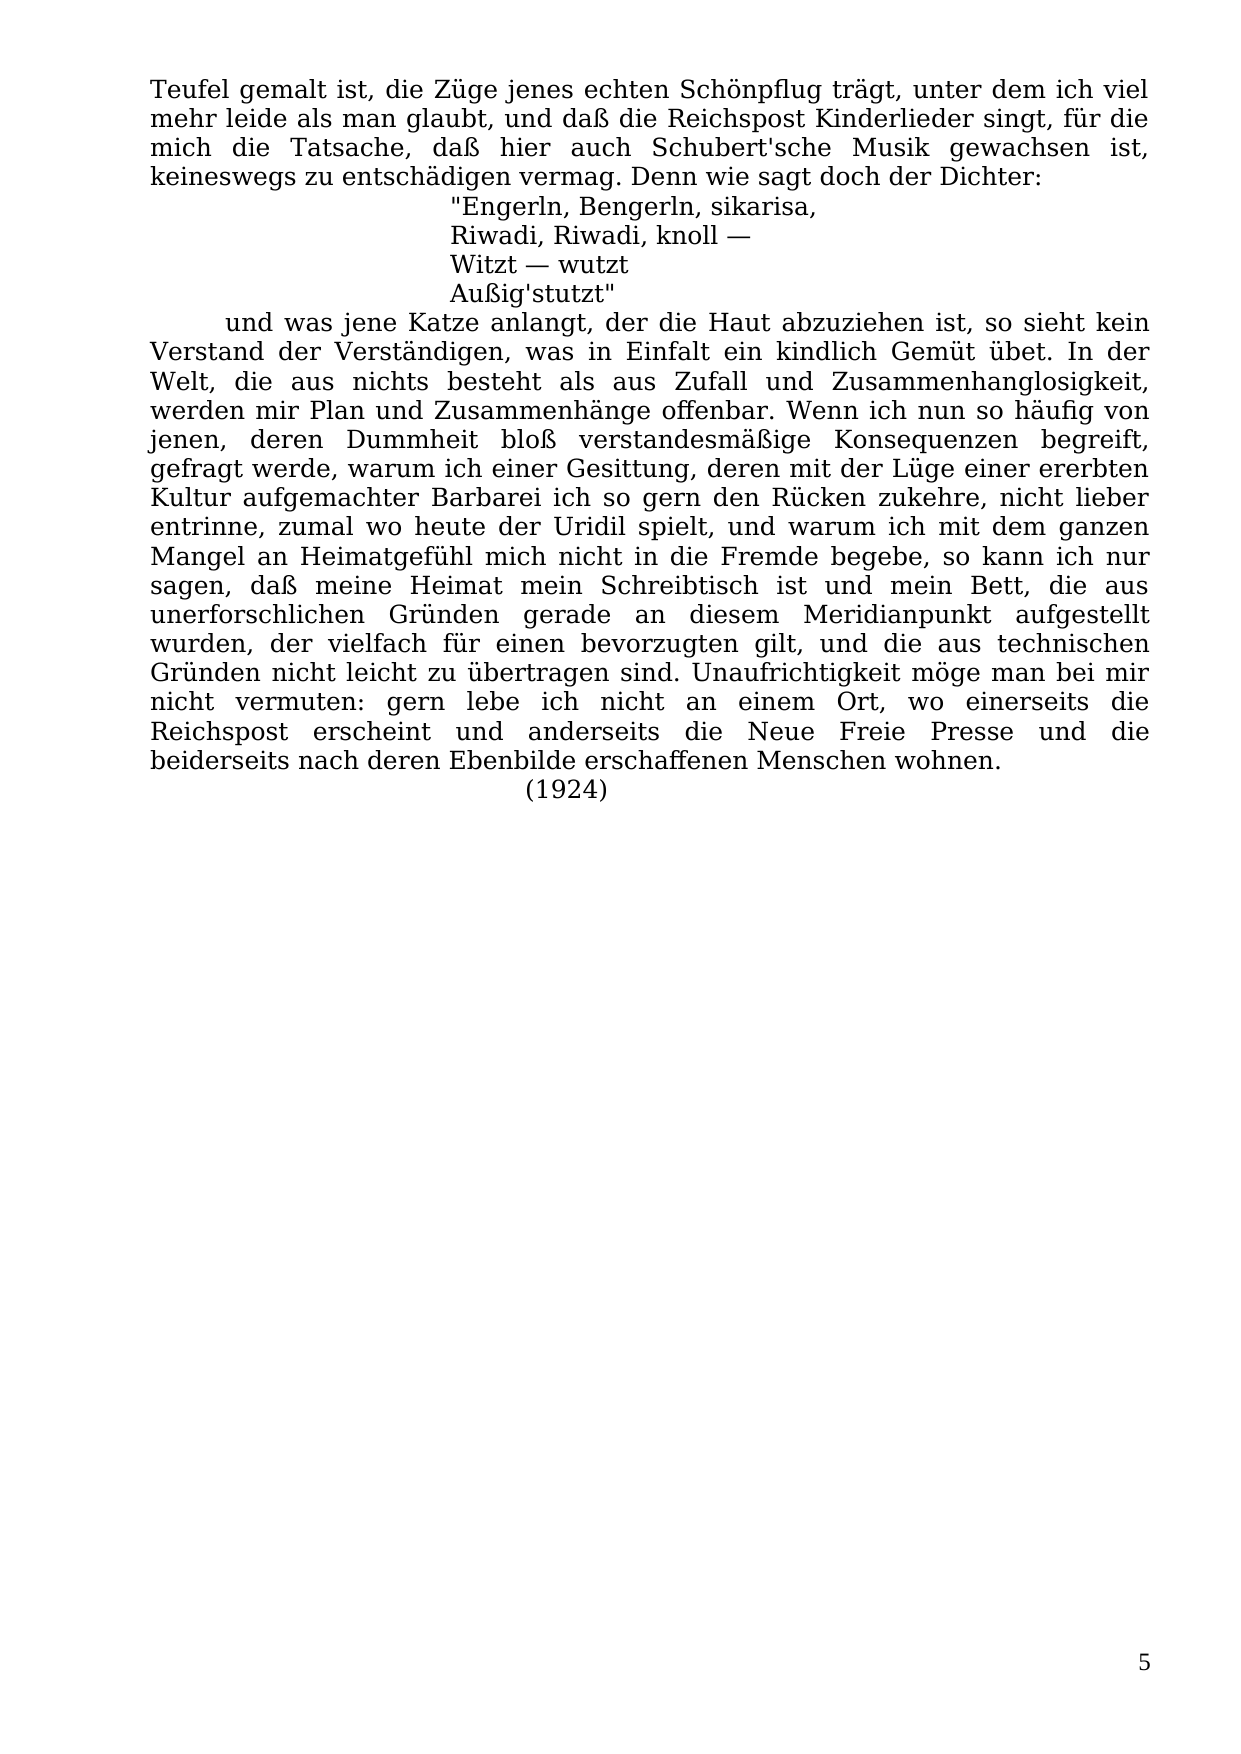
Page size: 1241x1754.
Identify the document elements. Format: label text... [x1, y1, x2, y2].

text "Engerln, Bengerln, sikarisa, [450, 192, 1151, 221]
text Riwadi, Riwadi, knoll — [450, 221, 1151, 250]
text Teufel gemalt ist, die Züge jenes echten Schönpflug trägt, unter dem ich viel mehr leide als man glaubt, und daß die Reichspost Kinderlieder singt, für die mich die Tatsache, daß hier auch Schubert'sche Musik gewachsen ist, keineswegs zu entschädigen vermag. Denn wie sagt doch der Dichter: [150, 75, 1151, 192]
text Witzt — wutzt [450, 250, 1151, 279]
text und was jene Katze anlangt, der die Haut abzuziehen ist, so sieht kein Verstand der Verständigen, was in Einfalt ein kindlich Gemüt übet. In der Welt, die aus nichts besteht als aus Zufall und Zusammenhanglosigkeit, werden mir Plan und Zusammenhänge offenbar. Wenn ich nun so häufig von jenen, deren Dummheit bloß verstandesmäßige Konsequenzen begreift, gefragt werde, warum ich einer Gesittung, deren mit der Lüge einer ererbten Kultur aufgemachter Barbarei ich so gern den Rücken zukehre, nicht lieber entrinne, zumal wo heute der Uridil spielt, und warum ich mit dem ganzen Mangel an Heimatgefühl mich nicht in die Fremde begebe, so kann ich nur sagen, daß meine Heimat mein Schreibtisch ist und mein Bett, die aus unerforschlichen Gründen gerade an diesem Meridianpunkt aufgestellt wurden, der vielfach für einen bevorzugten gilt, und die aus technischen Gründen nicht leicht zu übertragen sind. Unaufrichtigkeit möge man bei mir nicht vermuten: gern lebe ich nicht an einem Ort, wo einerseits die Reichspost erscheint und anderseits die Neue Freie Presse und die beiderseits nach deren Ebenbilde erschaffenen Menschen wohnen. (1924) [150, 308, 1151, 804]
text Außig'stutzt" [450, 279, 1151, 308]
